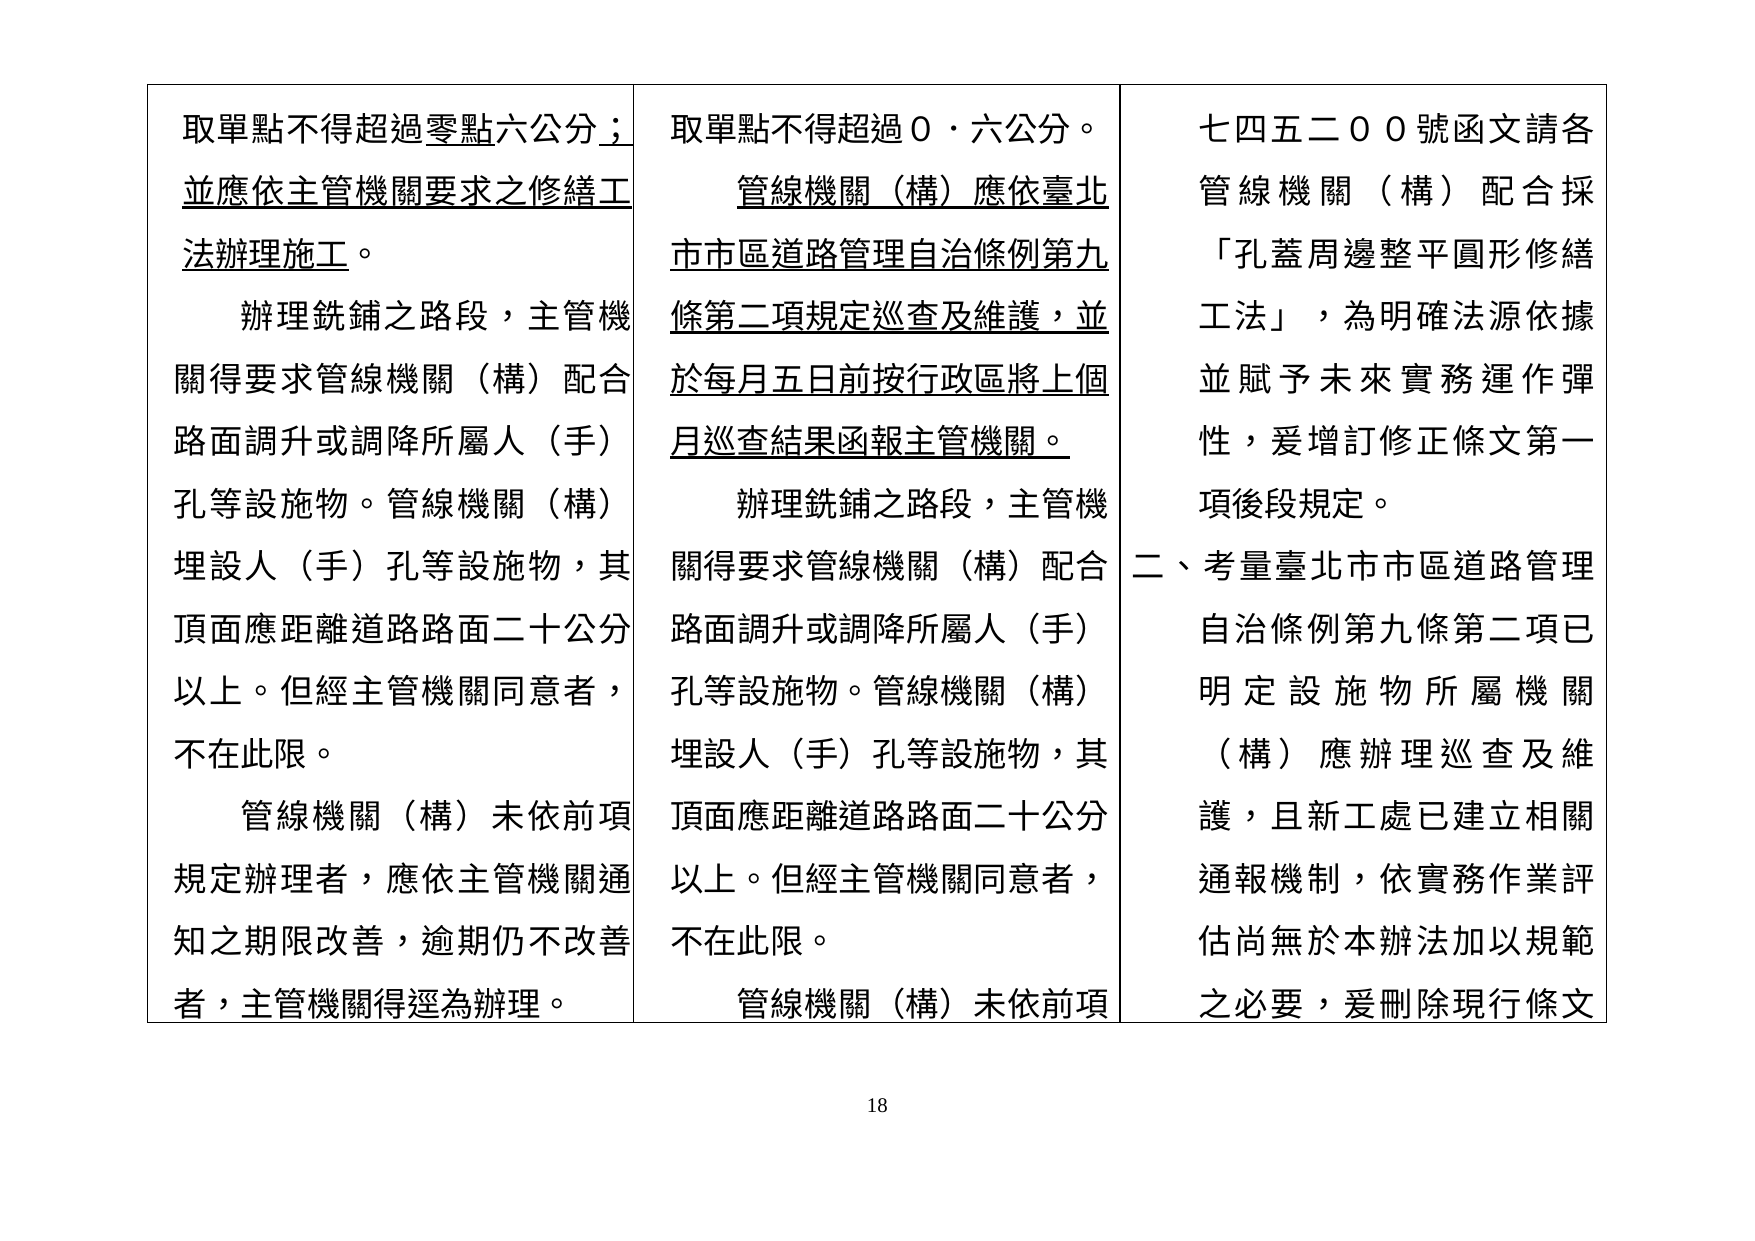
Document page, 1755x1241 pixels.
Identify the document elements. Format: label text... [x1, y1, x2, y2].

table_cell 取單點不得超過０．六公分。 管線機關（構）應依臺北市市區道路管理自治條例第九條第二項規定巡查及維護，並於每月五日前按行政區將上個月巡查結果函報主管機關。 辦理銑鋪之路段，主管機關得要求管線機關（構）配合路面調升或調降所屬人（手）孔等設施物。管線機關（構）埋設人（手）孔等設施物，其頂面應距離道路路面二十公分以上。但經主管機關同意者，不在此限。 管線機關（構）未依前項 [634, 85, 1119, 1022]
table_cell 七四五二００號函文請各管線機關（構）配合採「孔蓋周邊整平圓形修繕工法」，為明確法源依據並賦予未來實務運作彈性，爰增訂修正條文第一項後段規定。 二、考量臺北市市區道路管理自治條例第九條第二項已明定設施物所屬機關（構）應辦理巡查及維護，且新工處已建立相關通報機制，依實務作業評估尚無於本辦法加以規範之必要，爰刪除現行條文 [1121, 85, 1606, 1022]
table_cell 取單點不得超過零點六公分；並應依主管機關要求之修繕工法辦理施工。 辦理銑鋪之路段，主管機關得要求管線機關（構）配合路面調升或調降所屬人（手）孔等設施物。管線機關（構）埋設人（手）孔等設施物，其頂面應距離道路路面二十公分以上。但經主管機關同意者，不在此限。 管線機關（構）未依前項規定辦理者，應依主管機關通知之期限改善，逾期仍不改善者，主管機關得逕為辦理。 [148, 85, 633, 1022]
